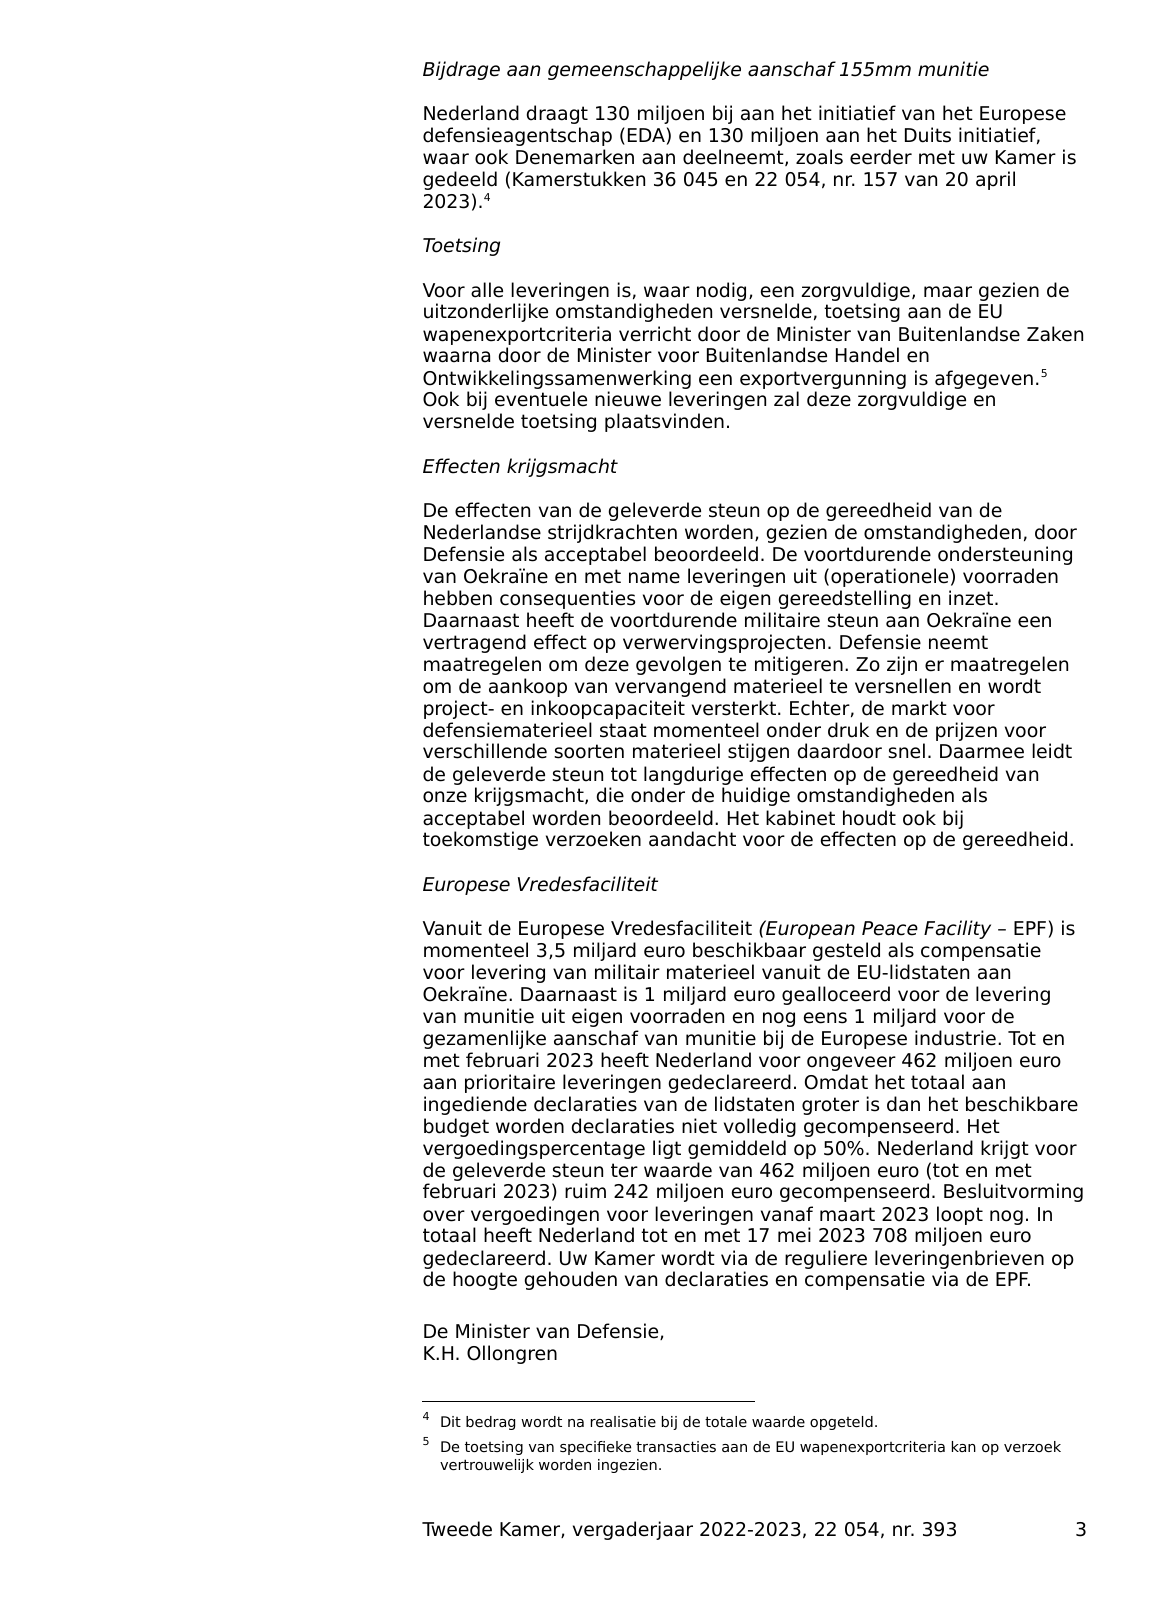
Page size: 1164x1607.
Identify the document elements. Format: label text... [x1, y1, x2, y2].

subtitle Bijdrage aan gemeenschappelijke aanschaf 155mm munitie [422, 59, 1087, 81]
subtitle Toetsing [422, 235, 1087, 257]
text Vanuit de Europese Vredesfaciliteit (European Peace Facility – EPF) is momenteel 3,5 miljard euro beschikbaar gesteld als compensatie voor levering van militair materieel vanuit de EU-lidstaten aan Oekraïne. Daarnaast is 1 miljard euro gealloceerd voor de levering van munitie uit eigen voorraden en nog eens 1 miljard voor de gezamenlijke aanschaf van munitie bij de Europese industrie. Tot en met februari 2023 heeft Nederland voor ongeveer 462 miljoen euro aan prioritaire leveringen gedeclareerd. Omdat het totaal aan ingediende declaraties van de lidstaten groter is dan het beschikbare budget worden declaraties niet volledig gecompenseerd. Het vergoedingspercentage ligt gemiddeld op 50%. Nederland krijgt voor de geleverde steun ter waarde van 462 miljoen euro (tot en met februari 2023) ruim 242 miljoen euro gecompenseerd. Besluitvorming over vergoedingen voor leveringen vanaf maart 2023 loopt nog. In totaal heeft Nederland tot en met 17 mei 2023 708 miljoen euro gedeclareerd. Uw Kamer wordt via de reguliere leveringenbrieven op de hoogte gehouden van declaraties en compensatie via de EPF. [422, 918, 1087, 1291]
subtitle Effecten krijgsmacht [422, 456, 1087, 477]
text De effecten van de geleverde steun op de gereedheid van de Nederlandse strijdkrachten worden, gezien de omstandigheden, door Defensie als acceptabel beoordeeld. De voortdurende ondersteuning van Oekraïne en met name leveringen uit (operationele) voorraden hebben consequenties voor de eigen gereedstelling en inzet. Daarnaast heeft de voortdurende militaire steun aan Oekraïne een vertragend effect op verwervingsprojecten. Defensie neemt maatregelen om deze gevolgen te mitigeren. Zo zijn er maatregelen om de aankoop van vervangend materieel te versnellen en wordt project- en inkoopcapaciteit versterkt. Echter, de markt voor defensiematerieel staat momenteel onder druk en de prijzen voor verschillende soorten materieel stijgen daardoor snel. Daarmee leidt de geleverde steun tot langdurige effecten op de gereedheid van onze krijgsmacht, die onder de huidige omstandigheden als acceptabel worden beoordeeld. Het kabinet houdt ook bij toekomstige verzoeken aandacht voor de effecten op de gereedheid. [422, 500, 1087, 851]
text De toetsing van specifieke transacties aan de EU wapenexportcriteria kan op verzoek vertrouwelijk worden ingezien. [422, 1435, 1087, 1474]
subtitle Europese Vredesfaciliteit [422, 873, 1087, 896]
text Dit bedrag wordt na realisatie bij de totale waarde opgeteld. [422, 1410, 1087, 1432]
text De Minister van Defensie, K.H. Ollongren [422, 1321, 1087, 1365]
text Voor alle leveringen is, waar nodig, een zorgvuldige, maar gezien de uitzonderlijke omstandigheden versnelde, toetsing aan de EU wapenexportcriteria verricht door de Minister van Buitenlandse Zaken waarna door de Minister voor Buitenlandse Handel en Ontwikkelingssamenwerking een exportvergunning is afgegeven. Ook bij eventuele nieuwe leveringen zal deze zorgvuldige en versnelde toetsing plaatsvinden. [422, 279, 1087, 433]
text Nederland draagt 130 miljoen bij aan het initiatief van het Europese defensieagentschap (EDA) en 130 miljoen aan het Duits initiatief, waar ook Denemarken aan deelneemt, zoals eerder met uw Kamer is gedeeld (Kamerstukken 36 045 en 22 054, nr. 157 van 20 april 2023). [422, 103, 1087, 213]
